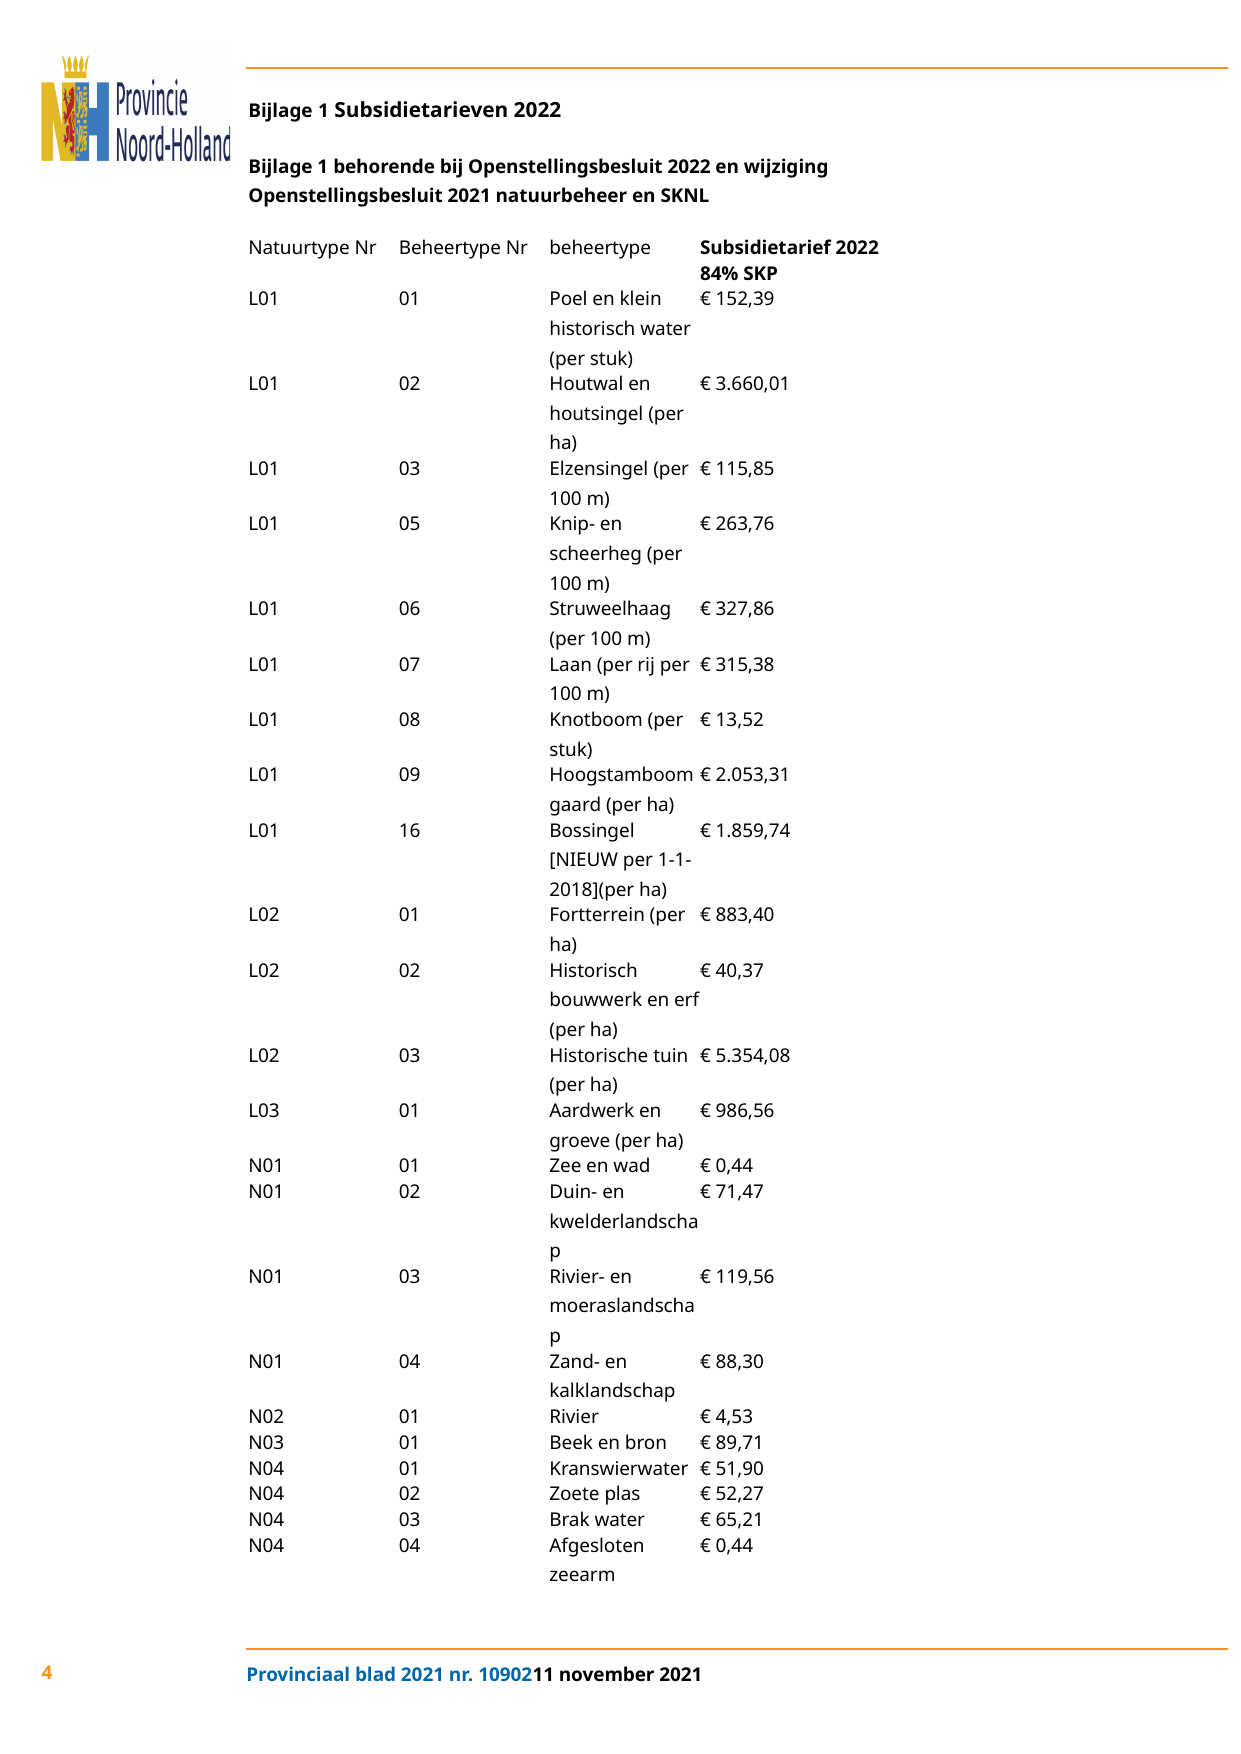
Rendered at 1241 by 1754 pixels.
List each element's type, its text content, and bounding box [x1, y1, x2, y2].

table_cell Brak water [549, 1506, 700, 1532]
table_cell [850, 1097, 1001, 1152]
table_cell L01 [248, 706, 398, 761]
table_cell Historisch bouwwerk en erf (per ha) [549, 957, 700, 1042]
table_cell [1001, 1153, 1152, 1178]
table_cell 02 [399, 957, 549, 1042]
table_cell [850, 370, 1001, 455]
table_cell 07 [399, 651, 549, 706]
table_cell [1001, 706, 1152, 761]
table_cell 84% SKP [700, 260, 850, 286]
table_cell 02 [399, 1481, 549, 1506]
table_cell 02 [399, 370, 549, 455]
table_cell € 883,40 [700, 902, 850, 957]
table_cell [1001, 1263, 1152, 1348]
table_cell L01 [248, 761, 398, 817]
table_cell [850, 286, 1001, 370]
table_cell L02 [248, 957, 398, 1042]
table_cell [850, 1506, 1001, 1532]
table_cell L01 [248, 596, 398, 651]
table_cell [1001, 1429, 1152, 1455]
table_cell 01 [399, 1153, 549, 1178]
table_cell [549, 260, 700, 286]
table_cell Subsidietarief 2022 [700, 234, 1001, 260]
table_cell [850, 902, 1001, 957]
table_cell € 13,52 [700, 706, 850, 761]
table_cell 03 [399, 455, 549, 511]
table_cell [850, 260, 1001, 286]
table_cell [1001, 902, 1152, 957]
table_cell [850, 1178, 1001, 1263]
table_cell Historische tuin (per ha) [549, 1042, 700, 1097]
table_cell € 88,30 [700, 1348, 850, 1403]
table_cell € 3.660,01 [700, 370, 850, 455]
table_cell Beek en bron [549, 1429, 700, 1455]
table_cell 08 [399, 706, 549, 761]
table_cell N01 [248, 1348, 398, 1403]
table_cell N01 [248, 1263, 398, 1348]
text Bijlage 1 Subsidietarieven 2022 [248, 95, 1152, 123]
table_cell N04 [248, 1455, 398, 1481]
table_cell [1001, 1506, 1152, 1532]
table_cell € 4,53 [700, 1403, 850, 1429]
table_header [1001, 153, 1152, 208]
table_cell Zee en wad [549, 1153, 700, 1178]
table_cell € 89,71 [700, 1429, 850, 1455]
table_cell [850, 1263, 1001, 1348]
table_cell [399, 208, 549, 234]
table_cell Laan (per rij per 100 m) [549, 651, 700, 706]
table_cell Knotboom (per stuk) [549, 706, 700, 761]
table_cell [850, 651, 1001, 706]
table_cell [850, 761, 1001, 817]
table_cell [850, 1481, 1001, 1506]
table_cell 06 [399, 596, 549, 651]
table_cell [850, 511, 1001, 596]
table_cell [850, 817, 1001, 902]
table_cell N01 [248, 1153, 398, 1178]
table_cell 04 [399, 1532, 549, 1587]
table_cell € 40,37 [700, 957, 850, 1042]
table_cell Aardwerk en groeve (per ha) [549, 1097, 700, 1152]
table_cell [850, 706, 1001, 761]
table_cell Poel en klein historisch water (per stuk) [549, 286, 700, 370]
table_cell L02 [248, 1042, 398, 1097]
table_cell [1001, 817, 1152, 902]
table_cell 05 [399, 511, 549, 596]
table_cell Rivier- en moeraslandschap [549, 1263, 700, 1348]
table_cell Elzensingel (per 100 m) [549, 455, 700, 511]
table_cell 03 [399, 1506, 549, 1532]
table_cell € 51,90 [700, 1455, 850, 1481]
table_cell Bossingel [NIEUW per 1-1-2018](per ha) [549, 817, 700, 902]
table_cell L01 [248, 651, 398, 706]
table_cell [549, 208, 700, 234]
table_cell € 71,47 [700, 1178, 850, 1263]
table_cell 09 [399, 761, 549, 817]
table_cell € 0,44 [700, 1532, 850, 1587]
table_cell Afgesloten zeearm [549, 1532, 700, 1587]
table_cell [850, 1429, 1001, 1455]
table_cell € 65,21 [700, 1506, 850, 1532]
table_cell [1001, 596, 1152, 651]
table_cell Rivier [549, 1403, 700, 1429]
picture [41, 47, 231, 172]
table_cell Fortterrein (per ha) [549, 902, 700, 957]
table_cell [1001, 1042, 1152, 1097]
table_cell [850, 1042, 1001, 1097]
table_cell L03 [248, 1097, 398, 1152]
table_cell [850, 208, 1001, 234]
table_cell Houtwal en houtsingel (per ha) [549, 370, 700, 455]
table_cell Hoogstamboomgaard (per ha) [549, 761, 700, 817]
table_cell N04 [248, 1506, 398, 1532]
table_cell [850, 1532, 1001, 1587]
table_cell 01 [399, 902, 549, 957]
table_cell Zoete plas [549, 1481, 700, 1506]
table_cell [1001, 1455, 1152, 1481]
table_cell [1001, 455, 1152, 511]
table_cell [1001, 260, 1152, 286]
table_cell [1001, 1178, 1152, 1263]
table_cell [1001, 1532, 1152, 1587]
table_cell 01 [399, 1403, 549, 1429]
table_cell € 263,76 [700, 511, 850, 596]
table_cell [1001, 1403, 1152, 1429]
table_cell L02 [248, 902, 398, 957]
table_cell [850, 1403, 1001, 1429]
table_cell € 152,39 [700, 286, 850, 370]
table_cell Zand- en kalklandschap [549, 1348, 700, 1403]
table_cell [1001, 234, 1152, 260]
table_cell [850, 957, 1001, 1042]
table_cell [1001, 761, 1152, 817]
table_cell N02 [248, 1403, 398, 1429]
table_cell 03 [399, 1042, 549, 1097]
table_cell [248, 260, 398, 286]
table_cell 02 [399, 1178, 549, 1263]
table_cell 03 [399, 1263, 549, 1348]
table_cell € 5.354,08 [700, 1042, 850, 1097]
table_cell € 327,86 [700, 596, 850, 651]
table_cell Beheertype Nr [399, 234, 549, 260]
table_cell Kranswierwater [549, 1455, 700, 1481]
table_cell € 115,85 [700, 455, 850, 511]
table_cell € 986,56 [700, 1097, 850, 1152]
table_cell 01 [399, 1097, 549, 1152]
table_cell Duin- en kwelderlandschap [549, 1178, 700, 1263]
table_cell [1001, 1348, 1152, 1403]
table_cell € 2.053,31 [700, 761, 850, 817]
table_cell [850, 1455, 1001, 1481]
table_cell [850, 596, 1001, 651]
table_cell [1001, 1481, 1152, 1506]
table_cell [399, 260, 549, 286]
table_cell L01 [248, 286, 398, 370]
table_cell beheertype [549, 234, 700, 260]
table_cell [1001, 208, 1152, 234]
table_cell [700, 208, 850, 234]
table_cell L01 [248, 817, 398, 902]
table_cell N04 [248, 1481, 398, 1506]
table_cell [1001, 511, 1152, 596]
table_cell [850, 1348, 1001, 1403]
table_cell N01 [248, 1178, 398, 1263]
table_header Bijlage 1 behorende bij Openstellingsbesluit 2022 en wijziging Openstellingsbesluit 2021 natuurbeheer en SKNL [248, 153, 1001, 208]
table_cell [850, 1153, 1001, 1178]
table_cell Natuurtype Nr [248, 234, 398, 260]
table_cell [248, 208, 398, 234]
table_cell [1001, 1097, 1152, 1152]
table_cell Struweelhaag (per 100 m) [549, 596, 700, 651]
table_cell 01 [399, 1429, 549, 1455]
table_cell [1001, 370, 1152, 455]
table_cell € 0,44 [700, 1153, 850, 1178]
table_cell L01 [248, 511, 398, 596]
table_cell 01 [399, 1455, 549, 1481]
table_cell € 315,38 [700, 651, 850, 706]
table_cell N04 [248, 1532, 398, 1587]
table_cell € 119,56 [700, 1263, 850, 1348]
table_cell L01 [248, 370, 398, 455]
table_cell L01 [248, 455, 398, 511]
table_cell [850, 455, 1001, 511]
table_cell [1001, 286, 1152, 370]
table_cell € 1.859,74 [700, 817, 850, 902]
table_cell 16 [399, 817, 549, 902]
table_cell N03 [248, 1429, 398, 1455]
table_cell 01 [399, 286, 549, 370]
table_cell [1001, 957, 1152, 1042]
table_cell € 52,27 [700, 1481, 850, 1506]
table_cell Knip- en scheerheg (per 100 m) [549, 511, 700, 596]
table_cell [1001, 651, 1152, 706]
table_cell 04 [399, 1348, 549, 1403]
